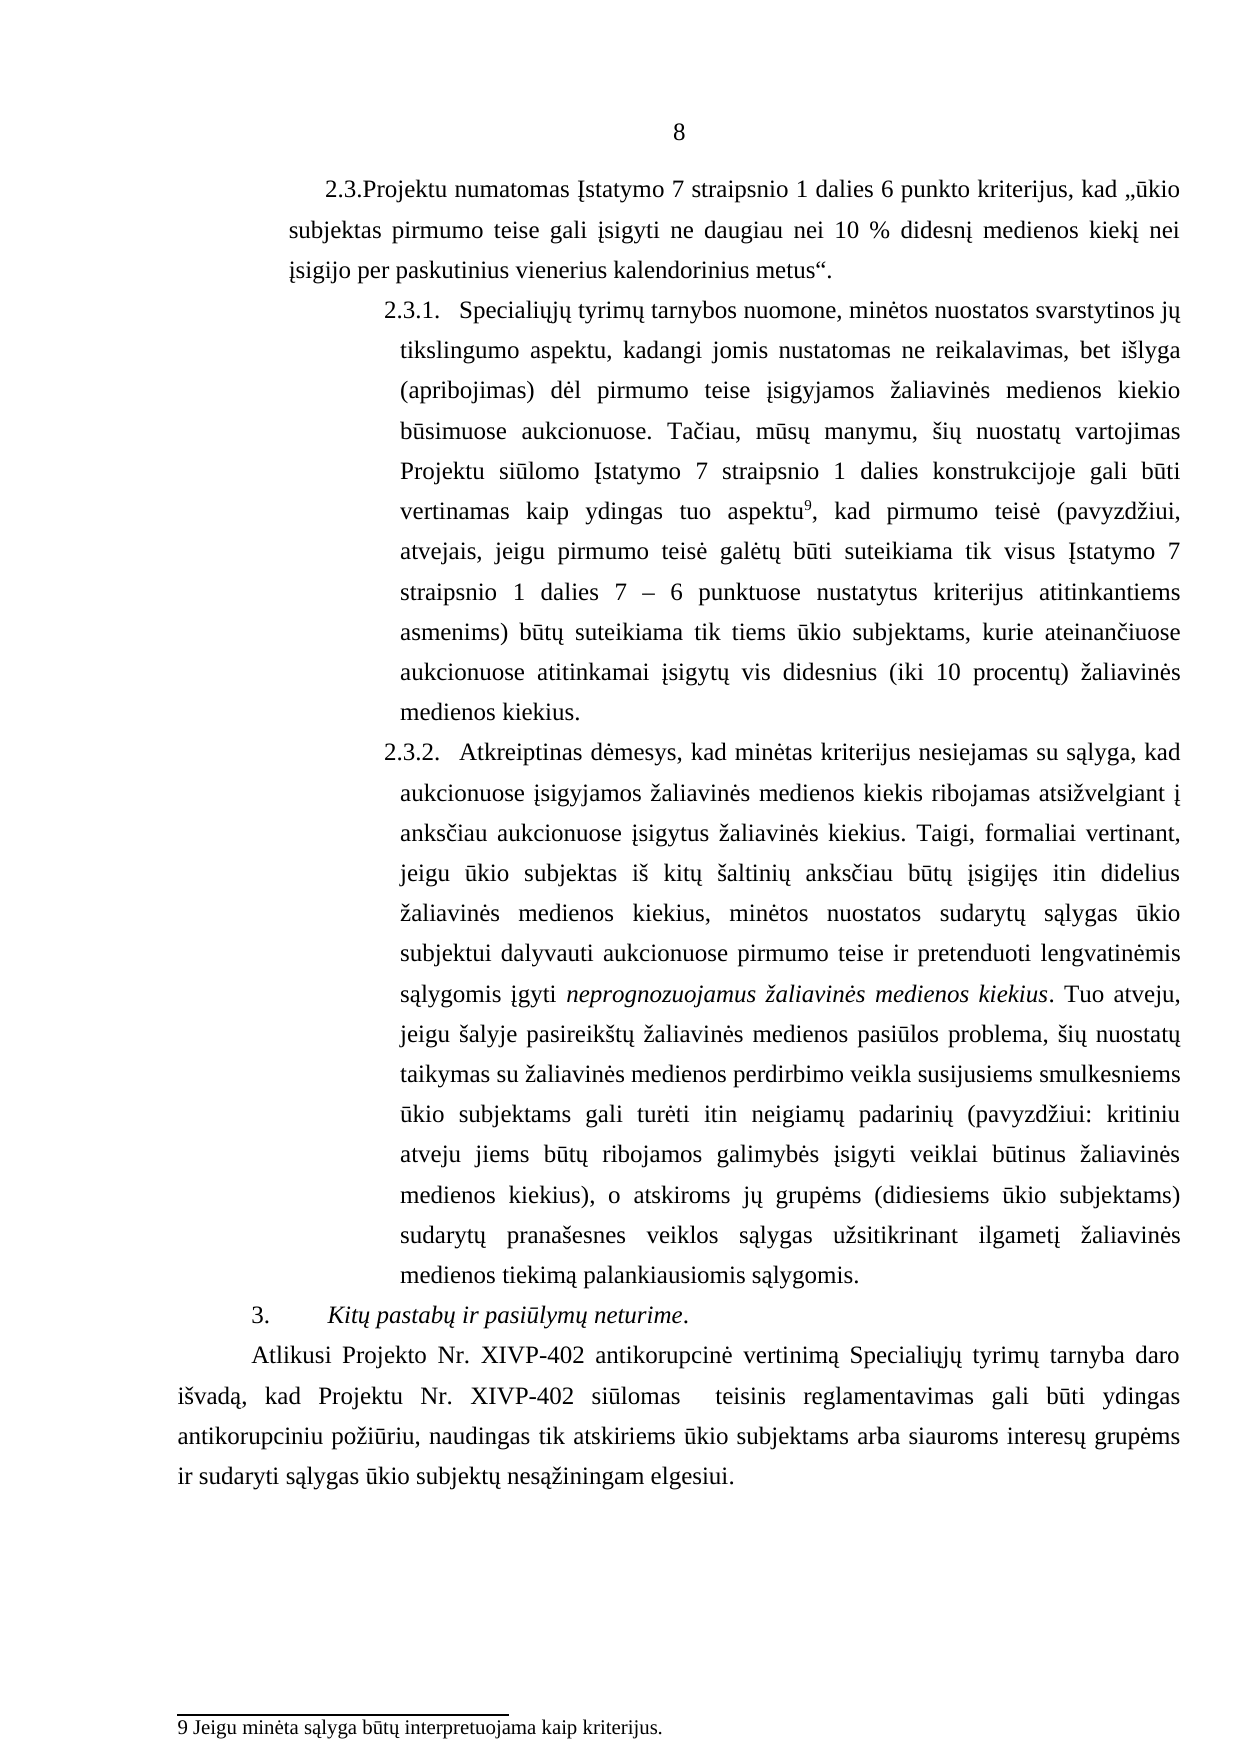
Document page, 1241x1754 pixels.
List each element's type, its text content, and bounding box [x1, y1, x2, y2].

list 3. Kitų pastabų ir pasiūlymų neturime. [177, 1300, 1181, 1329]
list Atkreiptinas dėmesys, kad minėtas kriterijus nesiejamas su sąlyga, kad aukcionuose įsigyjamos žaliavinės medienos kiekis ribojamas atsižvelgiant į anksčiau aukcionuose įsigytus žaliavinės kiekius. Taigi, formaliai vertinant, jeigu ūkio subjektas iš kitų šaltinių anksčiau būtų įsigijęs itin didelius žaliavinės medienos kiekius, minėtos nuostatos sudarytų sąlygas ūkio subjektui dalyvauti aukcionuose pirmumo teise ir pretenduoti lengvatinėmis sąlygomis įgyti neprognozuojamus žaliavinės medienos kiekius. Tuo atveju, jeigu šalyje pasireikštų žaliavinės medienos pasiūlos problema, šių nuostatų taikymas su žaliavinės medienos perdirbimo veikla susijusiems smulkesniems ūkio subjektams gali turėti itin neigiamų padarinių (pavyzdžiui: kritiniu atveju jiems būtų ribojamos galimybės įsigyti veiklai būtinus žaliavinės medienos kiekius), o atskiroms jų grupėms (didiesiems ūkio subjektams) sudarytų pranašesnes veiklos sąlygas užsitikrinant ilgametį žaliavinės medienos tiekimą palankiausiomis sąlygomis. [325, 737, 1181, 1289]
list Projektu numatomas Įstatymo 7 straipsnio 1 dalies 6 punkto kriterijus, kad „ūkio subjektas pirmumo teise gali įsigyti ne daugiau nei 10 % didesnį medienos kiekį nei įsigijo per paskutinius vienerius kalendorinius metus“. [251, 174, 1181, 284]
list Specialiųjų tyrimų tarnybos nuomone, minėtos nuostatos svarstytinos jų tikslingumo aspektu, kadangi jomis nustatomas ne reikalavimas, bet išlyga (apribojimas) dėl pirmumo teise įsigyjamos žaliavinės medienos kiekio būsimuose aukcionuose. Tačiau, mūsų manymu, šių nuostatų vartojimas Projektu siūlomo Įstatymo 7 straipsnio 1 dalies konstrukcijoje gali būti vertinamas kaip ydingas tuo aspektu, kad pirmumo teisė (pavyzdžiui, atvejais, jeigu pirmumo teisė galėtų būti suteikiama tik visus Įstatymo 7 straipsnio 1 dalies 7 – 6 punktuose nustatytus kriterijus atitinkantiems asmenims) būtų suteikiama tik tiems ūkio subjektams, kurie ateinančiuose aukcionuose atitinkamai įsigytų vis didesnius (iki 10 procentų) žaliavinės medienos kiekius. [325, 295, 1181, 726]
list Jeigu minėta sąlyga būtų interpretuojama kaip kriterijus. [177, 1715, 1181, 1739]
list Atlikusi Projekto Nr. XIVP-402 antikorupcinė vertinimą Specialiųjų tyrimų tarnyba daro išvadą, kad Projektu Nr. XIVP-402 siūlomas teisinis reglamentavimas gali būti ydingas antikorupciniu požiūriu, naudingas tik atskiriems ūkio subjektams arba siauroms interesų grupėms ir sudaryti sąlygas ūkio subjektų nesąžiningam elgesiui. [177, 1341, 1181, 1490]
